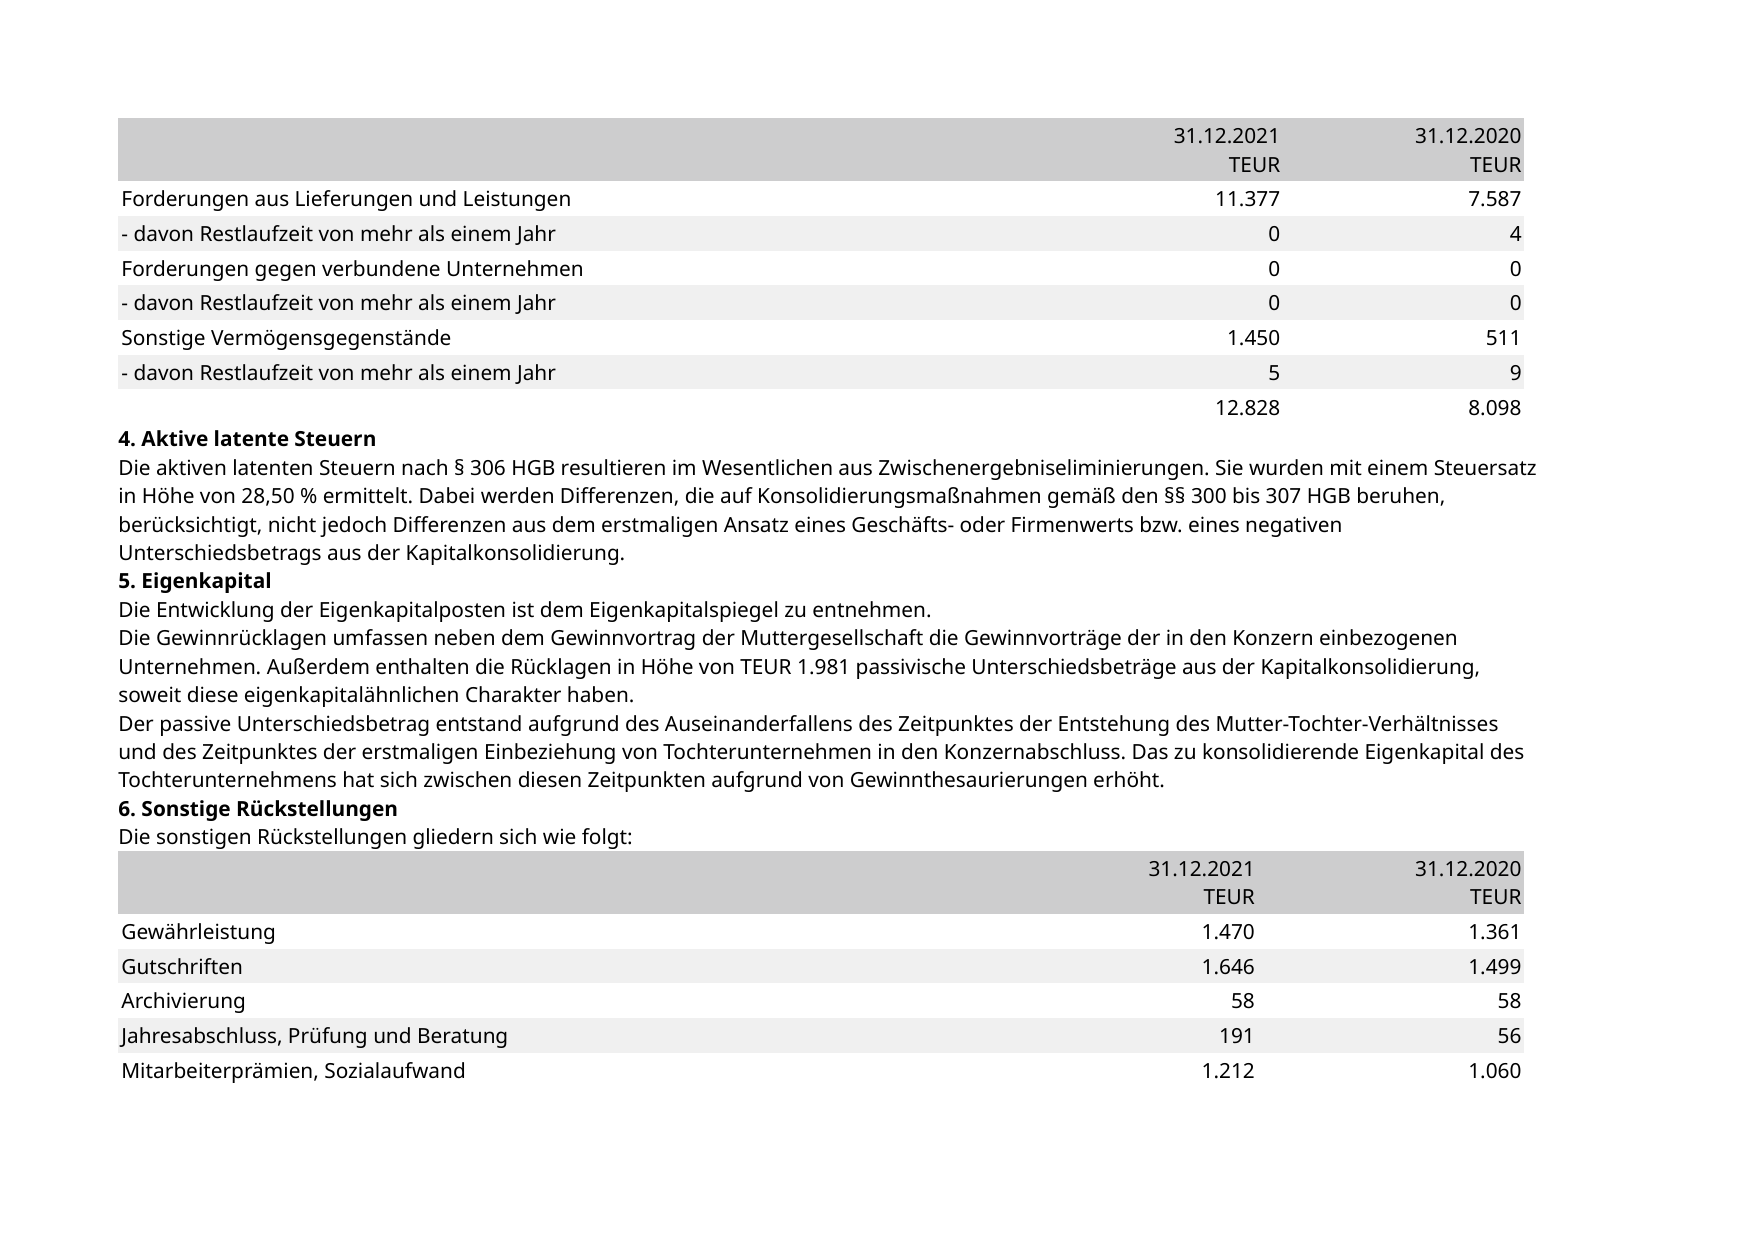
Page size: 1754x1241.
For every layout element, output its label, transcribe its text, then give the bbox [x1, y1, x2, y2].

table_cell 191 [991, 1018, 1258, 1053]
table_header 31.12.2021 TEUR [1042, 118, 1283, 181]
table_cell Archivierung [118, 984, 991, 1018]
table_cell Jahresabschluss, Prüfung und Beratung [118, 1018, 991, 1053]
table_cell Sonstige Vermögensgegenstände [118, 320, 1042, 355]
table_cell 7.587 [1283, 181, 1524, 216]
table_cell - davon Restlaufzeit von mehr als einem Jahr [118, 216, 1042, 251]
table_header [118, 851, 991, 914]
table_cell 1.499 [1258, 949, 1524, 983]
table_header 31.12.2020 TEUR [1258, 851, 1524, 914]
table_cell 9 [1283, 355, 1524, 389]
table_cell - davon Restlaufzeit von mehr als einem Jahr [118, 355, 1042, 389]
table_header 31.12.2021 TEUR [991, 851, 1258, 914]
table_cell 0 [1042, 251, 1283, 285]
table_cell 5 [1042, 355, 1283, 389]
table_cell 1.361 [1258, 914, 1524, 949]
table_cell 1.060 [1258, 1053, 1524, 1087]
table_cell 56 [1258, 1018, 1524, 1053]
table_cell [118, 389, 1042, 424]
table_cell Forderungen aus Lieferungen und Leistungen [118, 181, 1042, 216]
table_cell Forderungen gegen verbundene Unternehmen [118, 251, 1042, 285]
table_cell 1.646 [991, 949, 1258, 983]
table_cell 11.377 [1042, 181, 1283, 216]
table_cell 8.098 [1283, 389, 1524, 424]
table_cell Mitarbeiterprämien, Sozialaufwand [118, 1053, 991, 1087]
table_cell 4. Aktive latente Steuern Die aktiven latenten Steuern nach § 306 HGB resultieren im Wesentlichen aus Zwischenergebniseliminierungen. Sie wurden mit einem Steuersatz in Höhe von 28,50 % ermittelt. Dabei werden Differenzen, die auf Konsolidierungsmaßnahmen gemäß den §§ 300 bis 307 HGB beruhen, berücksichtigt, nicht jedoch Differenzen aus dem erstmaligen Ansatz eines Geschäfts- oder Firmenwerts bzw. eines negativen Unterschiedsbetrags aus der Kapitalkonsolidierung. 5. Eigenkapital Die Entwicklung der Eigenkapitalposten ist dem Eigenkapitalspiegel zu entnehmen. Die Gewinnrücklagen umfassen neben dem Gewinnvortrag der Muttergesellschaft die Gewinnvorträge der in den Konzern einbezogenen Unternehmen. Außerdem enthalten die Rücklagen in Höhe von TEUR 1.981 passivische Unterschiedsbeträge aus der Kapitalkonsolidierung, soweit diese eigenkapitalähnlichen Charakter haben. Der passive Unterschiedsbetrag entstand aufgrund des Auseinanderfallens des Zeitpunktes der Entstehung des Mutter-Tochter-Verhältnisses und des Zeitpunktes der erstmaligen Einbeziehung von Tochterunternehmen in den Konzernabschluss. Das zu konsolidierende Eigenkapital des Tochterunternehmens hat sich zwischen diesen Zeitpunkten aufgrund von Gewinnthesaurierungen erhöht. 6. Sonstige Rückstellungen Die sonstigen Rückstellungen gliedern sich wie folgt: [118, 118, 1539, 1087]
table_cell 58 [991, 984, 1258, 1018]
table_cell 1.470 [991, 914, 1258, 949]
table_cell Gutschriften [118, 949, 991, 983]
table_cell 12.828 [1042, 389, 1283, 424]
table_cell 0 [1042, 216, 1283, 251]
table_cell 58 [1258, 984, 1524, 1018]
table_header [118, 118, 1042, 181]
table_header 31.12.2020 TEUR [1283, 118, 1524, 181]
table_cell 0 [1283, 251, 1524, 285]
table_cell 0 [1042, 285, 1283, 320]
table_cell 0 [1283, 285, 1524, 320]
table_cell - davon Restlaufzeit von mehr als einem Jahr [118, 285, 1042, 320]
table_cell 511 [1283, 320, 1524, 355]
table_cell Gewährleistung [118, 914, 991, 949]
table_cell 1.212 [991, 1053, 1258, 1087]
table_cell 4 [1283, 216, 1524, 251]
table_cell 1.450 [1042, 320, 1283, 355]
